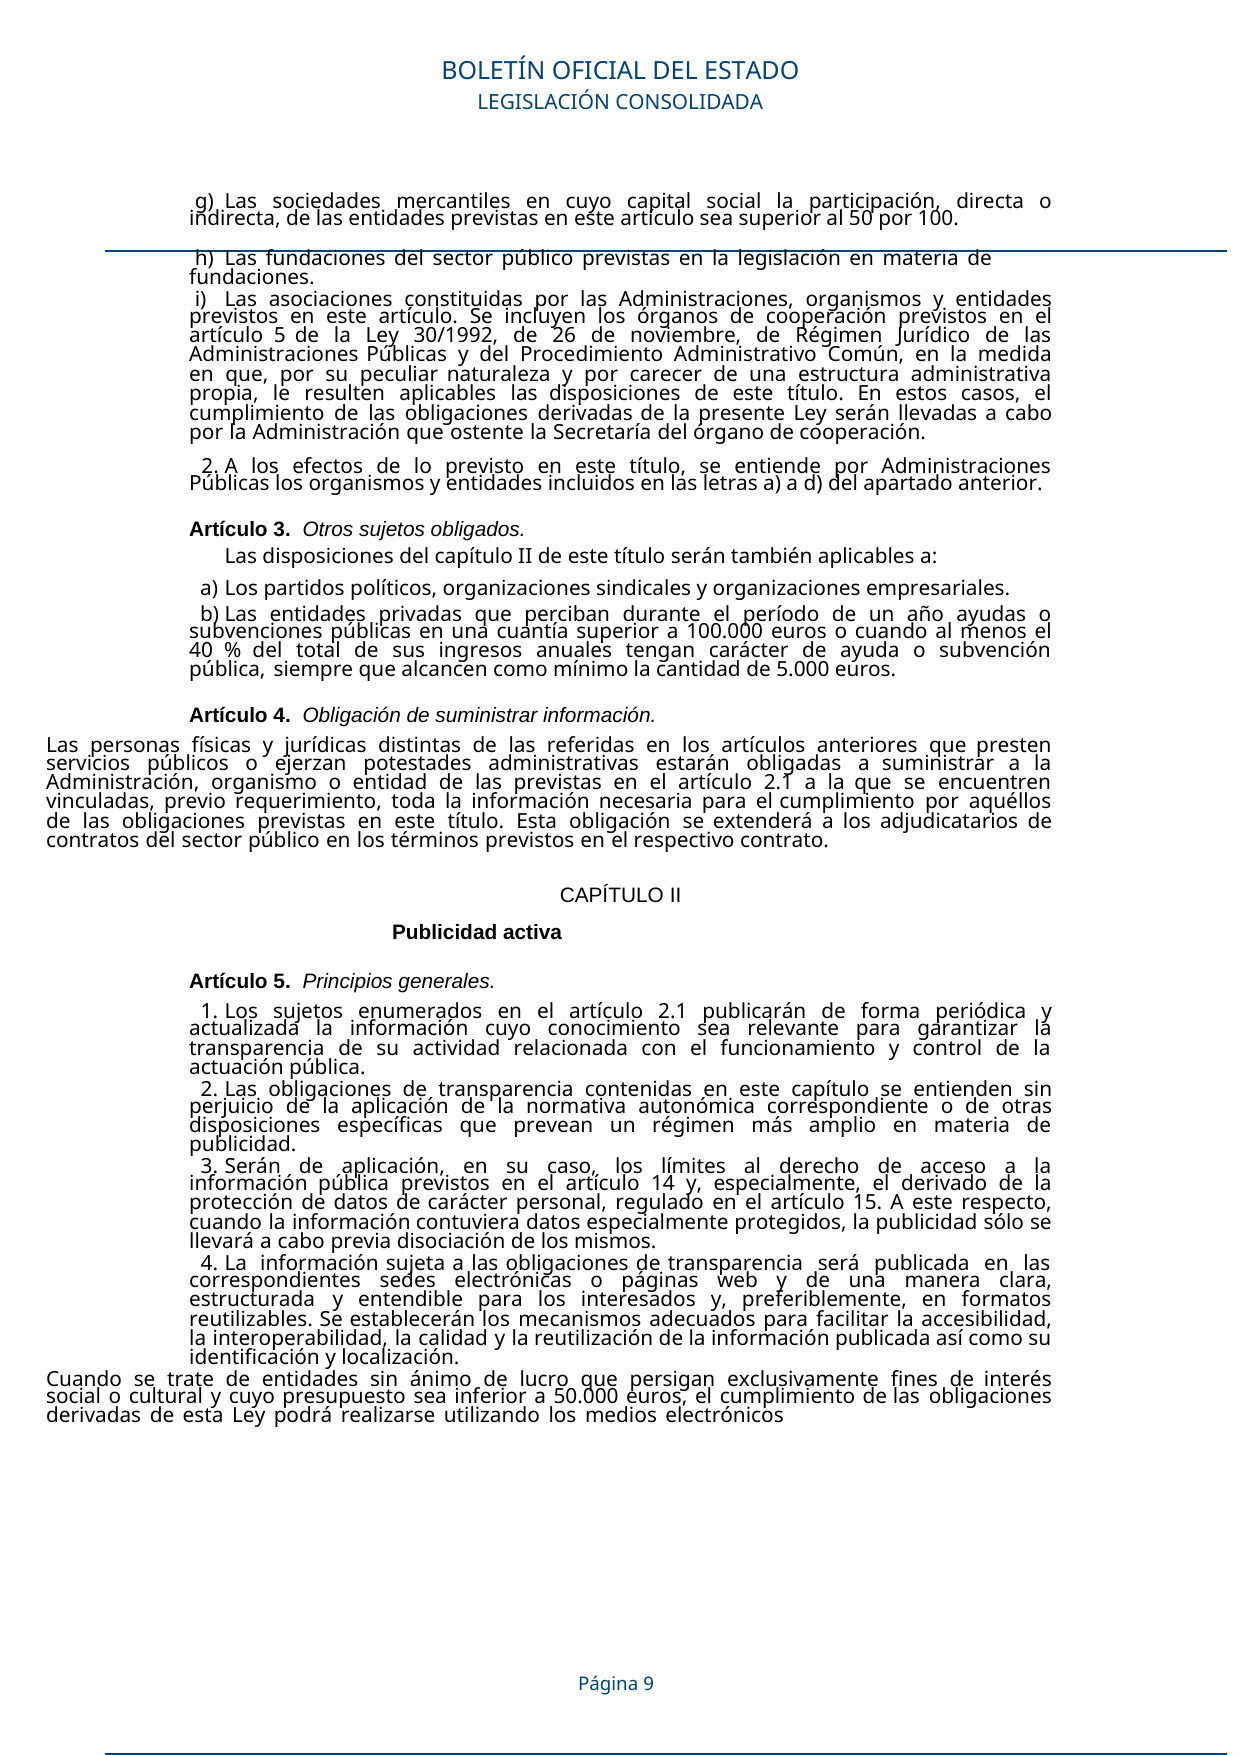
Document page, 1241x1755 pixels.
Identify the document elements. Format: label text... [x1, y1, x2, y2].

list Las sociedades mercantiles en cuyo capital social la participación, directa o indirecta, de las entidades previstas en este artículo sea superior al 50 por 100. [159, 193, 1052, 231]
text Artículo 4. Obligación de suministrar información. [189, 703, 1195, 727]
list A los efectos de lo previsto en este título, se entiende por Administraciones Públicas los organismos y entidades incluidos en las letras a) a d) del apartado anterior. [166, 458, 1052, 497]
list Las fundaciones del sector público previstas en la legislación en materia de fundaciones. [159, 252, 1052, 291]
list Las entidades privadas que perciban durante el período de un año ayudas o subvenciones públicas en una cuantía superior a 100.000 euros o cuando al menos el 40 % del total de sus ingresos anuales tengan carácter de ayuda o subvención pública, siempre que alcancen como mínimo la cantidad de 5.000 euros. [164, 606, 1052, 683]
list Serán de aplicación, en su caso, los límites al derecho de acceso a la información pública previstos en el artículo 14 y, especialmente, el derivado de la protección de datos de carácter personal, regulado en el artículo 15. A este respecto, cuando la información contuviera datos especialmente protegidos, la publicidad sólo se llevará a cabo previa disociación de los mismos. [165, 1158, 1052, 1255]
text Cuando se trate de entidades sin ánimo de lucro que persigan exclusivamente fines de interés social o cultural y cuyo presupuesto sea inferior a 50.000 euros, el cumplimiento de las obligaciones derivadas de esta Ley podrá realizarse utilizando los medios electrónicos [46, 1371, 1052, 1429]
subtitle Publicidad activa [46, 920, 1195, 944]
list Las asociaciones constituidas por las Administraciones, organismos y entidades previstos en este artículo. Se incluyen los órganos de cooperación previstos en el artículo 5 de la Ley 30/1992, de 26 de noviembre, de Régimen Jurídico de las Administraciones Públicas y del Procedimiento Administrativo Común, en la medida en que, por su peculiar naturaleza y por carecer de una estructura administrativa propia, le resulten aplicables las disposiciones de este título. En estos casos, el cumplimiento de las obligaciones derivadas de la presente Ley serán llevadas a cabo por la Administración que ostente la Secretaría del órgano de cooperación. [159, 291, 1052, 445]
list [159, 231, 1052, 250]
text Artículo 5. Principios generales. [189, 968, 1195, 992]
list Los sujetos enumerados en el artículo 2.1 publicarán de forma periódica y actualizada la información cuyo conocimiento sea relevante para garantizar la transparencia de su actividad relacionada con el funcionamiento y control de la actuación pública. [165, 1003, 1052, 1081]
text CAPÍTULO II [46, 883, 1195, 907]
list La información sujeta a las obligaciones de transparencia será publicada en las correspondientes sedes electrónicas o páginas web y de una manera clara, estructurada y entendible para los interesados y, preferiblemente, en formatos reutilizables. Se establecerán los mecanismos adecuados para facilitar la accesibilidad, la interoperabilidad, la calidad y la reutilización de la información publicada así como su identificación y localización. [165, 1255, 1052, 1371]
list Las obligaciones de transparencia contenidas en este capítulo se entienden sin perjuicio de la aplicación de la normativa autonómica correspondiente o de otras disposiciones específicas que prevean un régimen más amplio en materia de publicidad. [165, 1081, 1052, 1158]
text Las disposiciones del capítulo II de este título serán también aplicables a: [224, 541, 1195, 570]
text Las personas físicas y jurídicas distintas de las referidas en los artículos anteriores que presten servicios públicos o ejerzan potestades administrativas estarán obligadas a suministrar a la Administración, organismo o entidad de las previstas en el artículo 2.1 a la que se encuentren vinculadas, previo requerimiento, toda la información necesaria para el cumplimiento por aquéllos de las obligaciones previstas en este título. Esta obligación se extenderá a los adjudicatarios de contratos del sector público en los términos previstos en el respectivo contrato. [46, 737, 1052, 854]
list Los partidos políticos, organizaciones sindicales y organizaciones empresariales. [164, 571, 1195, 602]
text Artículo 3. Otros sujetos obligados. [189, 517, 1195, 541]
